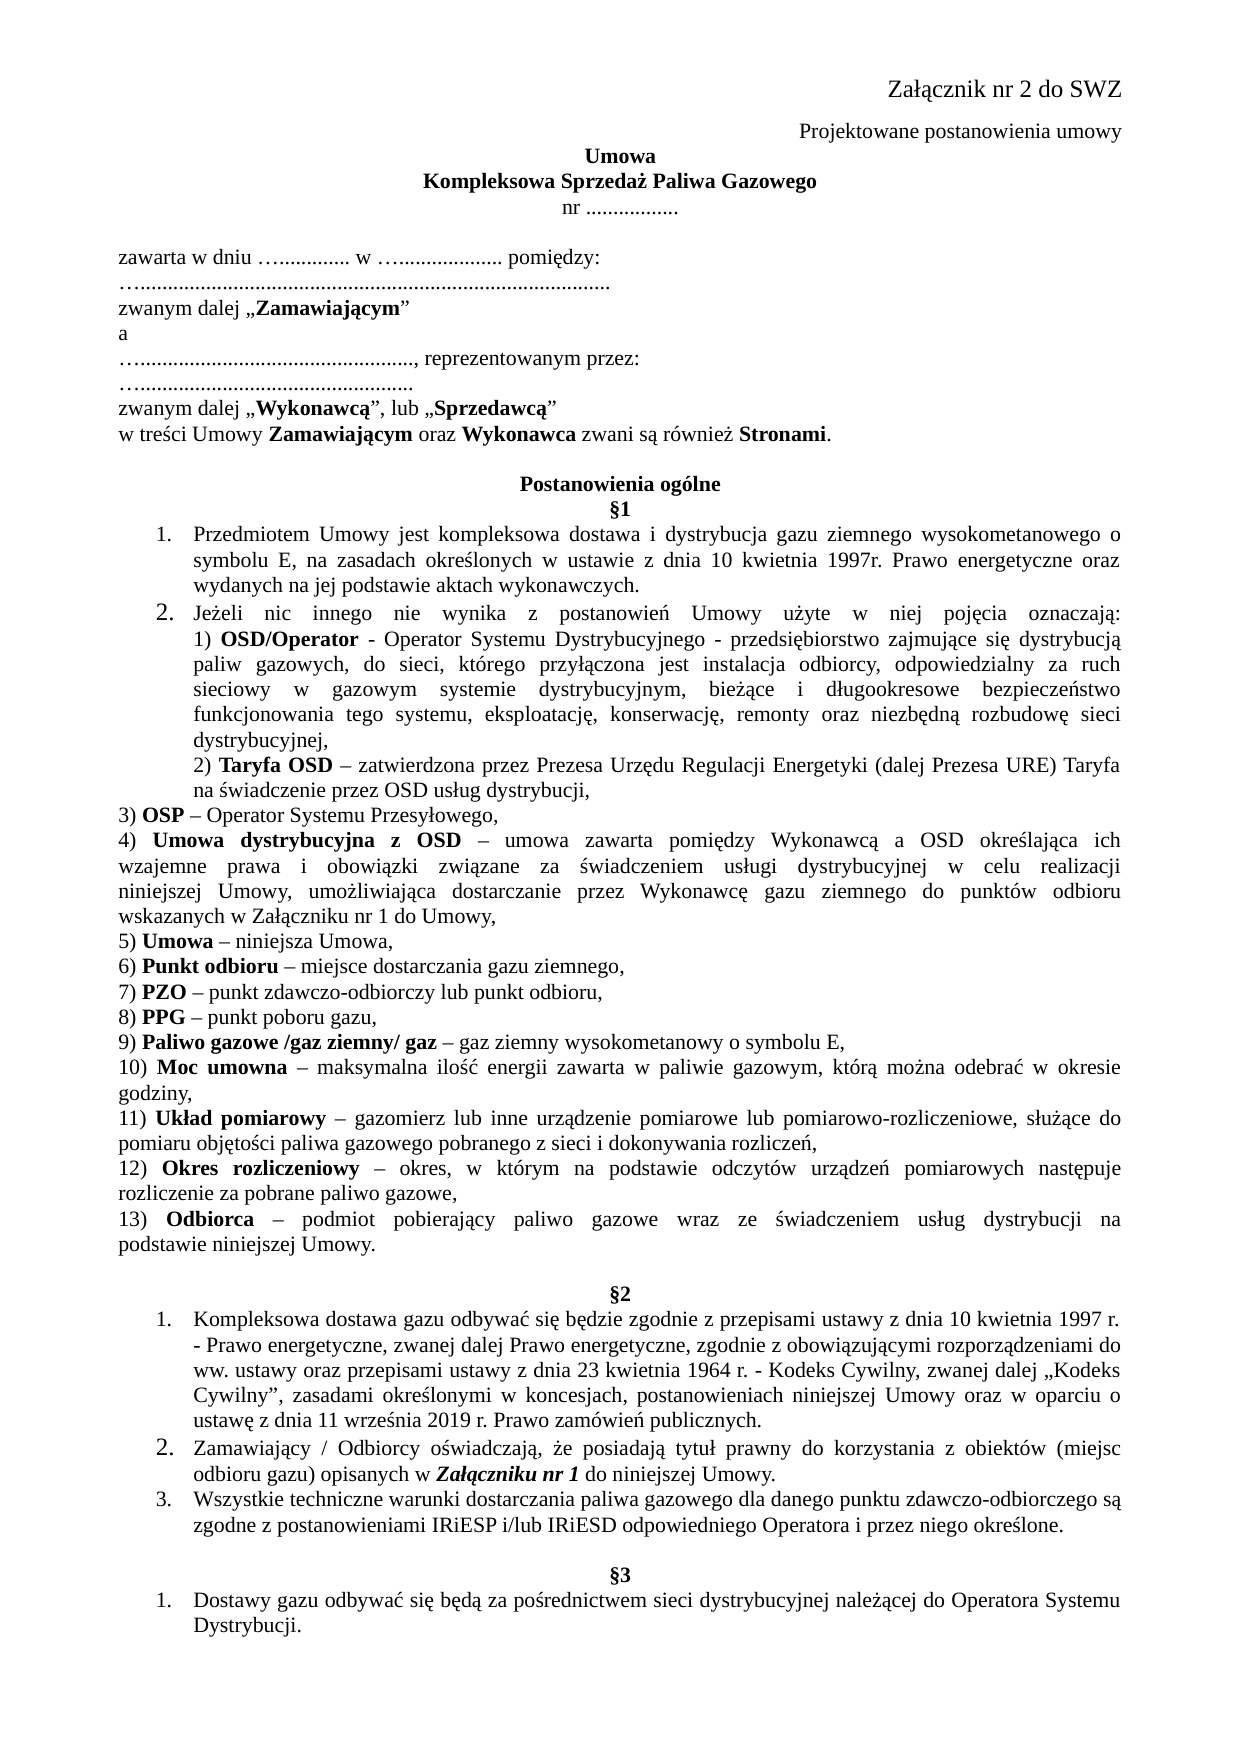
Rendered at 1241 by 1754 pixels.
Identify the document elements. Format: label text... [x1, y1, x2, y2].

text §3 [118, 1562, 1122, 1587]
text Postanowienia ogólne §1 [118, 471, 1122, 521]
text 13) Odbiorca – podmiot pobierający paliwo gazowe wraz ze świadczeniem usług dystrybucji na podstawie niniejszej Umowy. [118, 1206, 1122, 1256]
list Jeżeli nic innego nie wynika z postanowień Umowy użyte w niej pojęcia oznaczają: 1) OSD/Operator - Operator Systemu Dystrybucyjnego - przedsiębiorstwo zajmujące się dystrybucją paliw gazowych, do sieci, którego przyłączona jest instalacja odbiorcy, odpowiedzialny za ruch sieciowy w gazowym systemie dystrybucyjnym, bieżące i długookresowe bezpieczeństwo funkcjonowania tego systemu, eksploatację, konserwację, remonty oraz niezbędną rozbudowę sieci dystrybucyjnej, 2) Taryfa OSD – zatwierdzona przez Prezesa Urzędu Regulacji Energetyki (dalej Prezesa URE) Taryfa na świadczenie przez OSD usług dystrybucji, [156, 597, 1122, 802]
text Umowa Kompleksowa Sprzedaż Paliwa Gazowego nr ................. [118, 143, 1122, 219]
text 3) OSP – Operator Systemu Przesyłowego, [118, 802, 1122, 827]
list Zamawiający / Odbiorcy oświadczają, że posiadają tytuł prawny do korzystania z obiektów (miejsc odbioru gazu) opisanych w Załączniku nr 1 do niniejszej Umowy. [156, 1432, 1122, 1486]
list Wszystkie techniczne warunki dostarczania paliwa gazowego dla danego punktu zdawczo-odbiorczego są zgodne z postanowieniami IRiESP i/lub IRiESD odpowiedniego Operatora i przez niego określone. [156, 1486, 1122, 1537]
text 4) Umowa dystrybucyjna z OSD – umowa zawarta pomiędzy Wykonawcą a OSD określająca ich wzajemne prawa i obowiązki związane za świadczeniem usługi dystrybucyjnej w celu realizacji niniejszej Umowy, umożliwiająca dostarczanie przez Wykonawcę gazu ziemnego do punktów odbioru wskazanych w Załączniku nr 1 do Umowy, [118, 827, 1122, 928]
text zawarta w dniu …............. w …................... pomiędzy: [118, 244, 1122, 269]
text a [118, 320, 1122, 345]
text 6) Punkt odbioru – miejsce dostarczania gazu ziemnego, [118, 953, 1122, 979]
list Kompleksowa dostawa gazu odbywać się będzie zgodnie z przepisami ustawy z dnia 10 kwietnia 1997 r. - Prawo energetyczne, zwanej dalej Prawo energetyczne, zgodnie z obowiązującymi rozporządzeniami do ww. ustawy oraz przepisami ustawy z dnia 23 kwietnia 1964 r. - Kodeks Cywilny, zwanej dalej „Kodeks Cywilny”, zasadami określonymi w koncesjach, postanowieniach niniejszej Umowy oraz w oparciu o ustawę z dnia 11 września 2019 r. Prawo zamówień publicznych. [156, 1306, 1122, 1432]
text 5) Umowa – niniejsza Umowa, [118, 928, 1122, 953]
list Dostawy gazu odbywać się będą za pośrednictwem sieci dystrybucyjnej należącej do Operatora Systemu Dystrybucji. [156, 1587, 1122, 1638]
text ….................................................., reprezentowanym przez: [118, 345, 1122, 370]
list Przedmiotem Umowy jest kompleksowa dostawa i dystrybucja gazu ziemnego wysokometanowego o symbolu E, na zasadach określonych w ustawie z dnia 10 kwietnia 1997r. Prawo energetyczne oraz wydanych na jej podstawie aktach wykonawczych. [156, 521, 1122, 597]
text 7) PZO – punkt zdawczo-odbiorczy lub punkt odbioru, [118, 979, 1122, 1004]
text …...................................................................................... [118, 269, 1122, 294]
text 12) Okres rozliczeniowy – okres, w którym na podstawie odczytów urządzeń pomiarowych następuje rozliczenie za pobrane paliwo gazowe, [118, 1155, 1122, 1206]
text 8) PPG – punkt poboru gazu, [118, 1004, 1122, 1029]
text §2 [118, 1281, 1122, 1306]
text zwanym dalej „Wykonawcą”, lub „Sprzedawcą” [118, 395, 1122, 421]
text Projektowane postanowienia umowy [118, 118, 1122, 143]
text zwanym dalej „Zamawiającym” [118, 294, 1122, 320]
text ….................................................. [118, 370, 1122, 395]
text 9) Paliwo gazowe /gaz ziemny/ gaz – gaz ziemny wysokometanowy o symbolu E, [118, 1029, 1122, 1054]
text 10) Moc umowna – maksymalna ilość energii zawarta w paliwie gazowym, którą można odebrać w okresie godziny, 11) Układ pomiarowy – gazomierz lub inne urządzenie pomiarowe lub pomiarowo-rozliczeniowe, służące do pomiaru objętości paliwa gazowego pobranego z sieci i dokonywania rozliczeń, [118, 1054, 1122, 1155]
text w treści Umowy Zamawiającym oraz Wykonawca zwani są również Stronami. [118, 421, 1122, 446]
